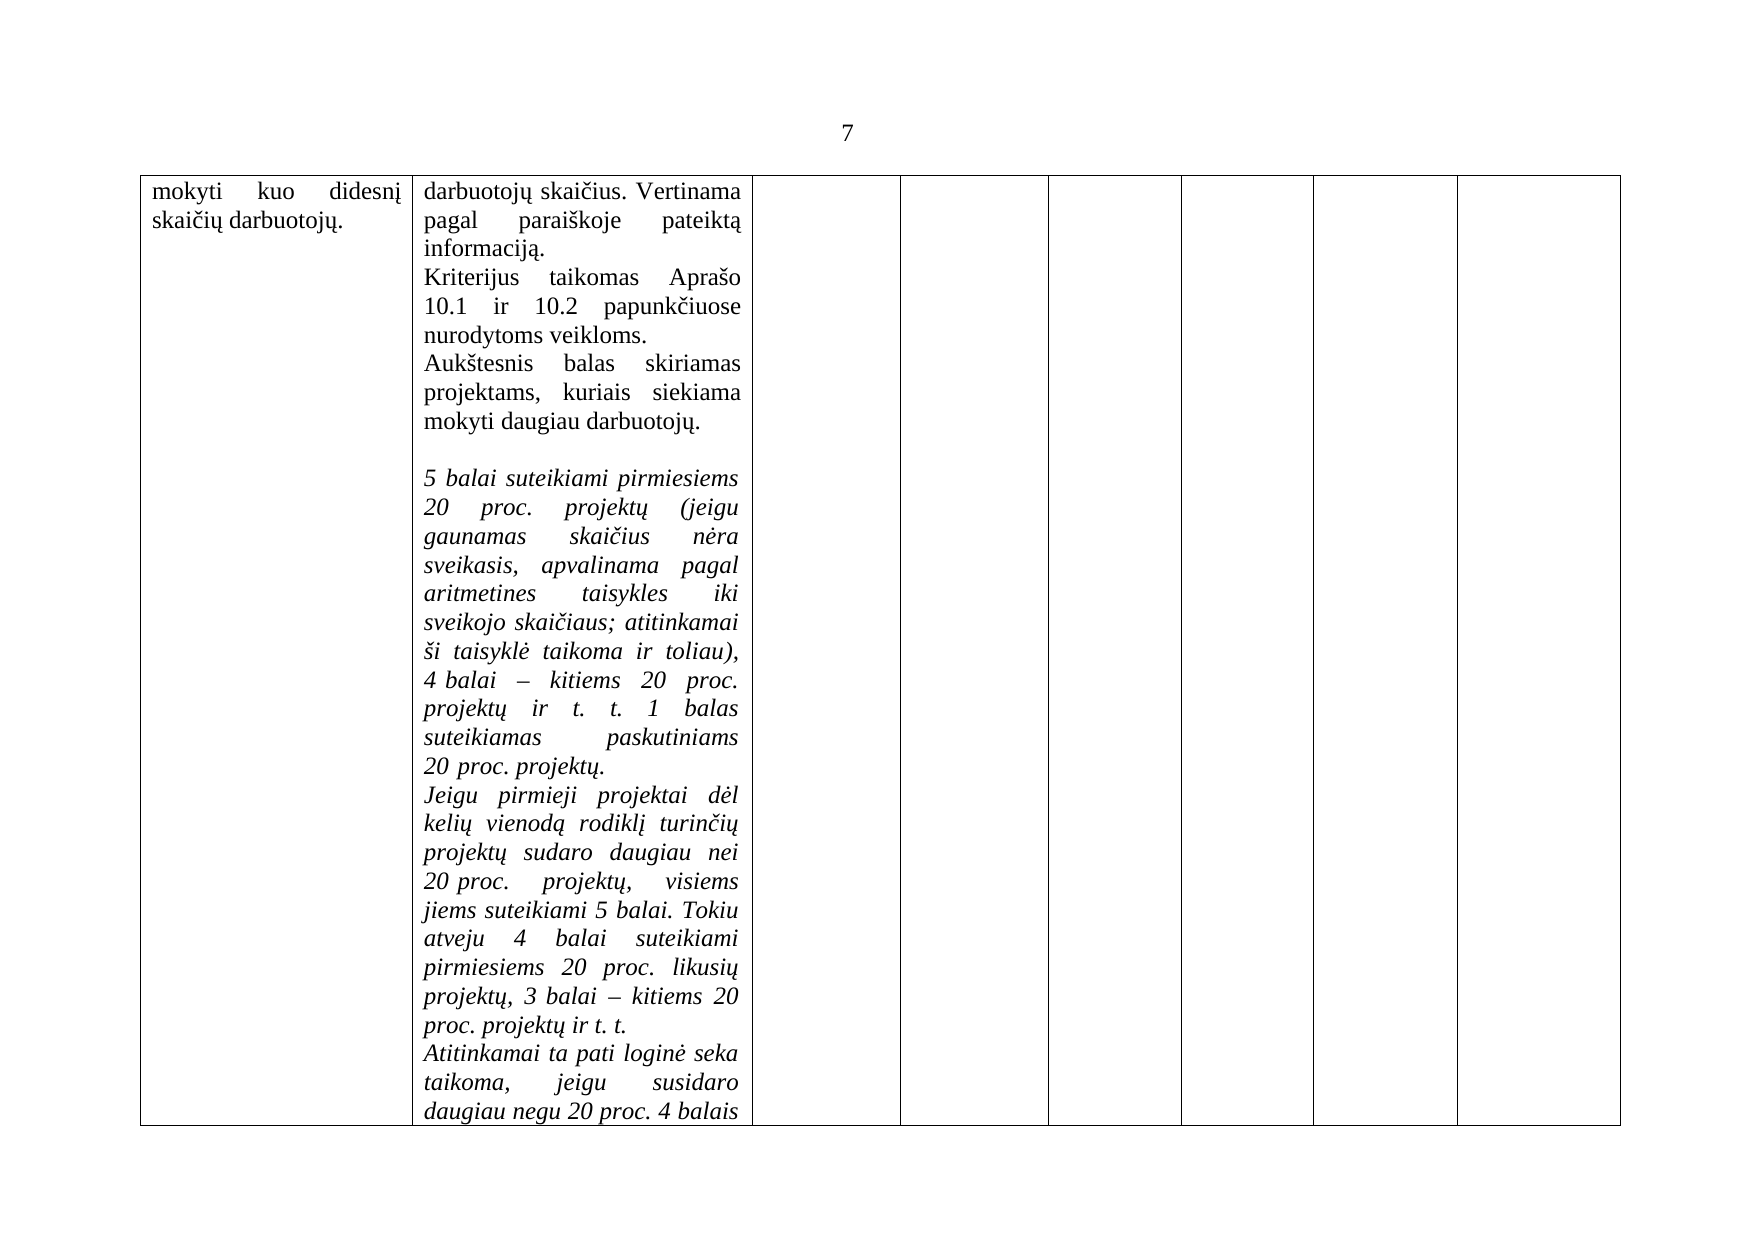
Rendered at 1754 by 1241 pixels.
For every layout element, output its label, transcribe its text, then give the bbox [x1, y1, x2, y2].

table_header [1621, 175, 1686, 1126]
table_cell [1049, 176, 1181, 1125]
table_cell [1182, 176, 1313, 1125]
table_cell [753, 176, 900, 1125]
table_cell [1314, 176, 1457, 1125]
table_cell [901, 176, 1048, 1125]
table_header [129, 175, 140, 1126]
table_cell darbuotojų skaičius. Vertinama pagal paraiškoje pateiktą informaciją. Kriterijus taikomas Aprašo 10.1 ir 10.2 papunkčiuose nurodytoms veikloms. Aukštesnis balas skiriamas projektams, kuriais siekiama mokyti daugiau darbuotojų. 5 balai suteikiami pirmiesiems 20 proc. projektų (jeigu gaunamas skaičius nėra sveikasis, apvalinama pagal aritmetines taisykles iki sveikojo skaičiaus; atitinkamai ši taisyklė taikoma ir toliau), 4 balai – kitiems 20 proc. projektų ir t. t. 1 balas suteikiamas paskutiniams 20 proc. projektų. Jeigu pirmieji projektai dėl kelių vienodą rodiklį turinčių projektų sudaro daugiau nei 20 proc. projektų, visiems jiems suteikiami 5 balai. Tokiu atveju 4 balai suteikiami pirmiesiems 20 proc. likusių projektų, 3 balai – kitiems 20 proc. projektų ir t. t. Atitinkamai ta pati loginė seka taikoma, jeigu susidaro daugiau negu 20 proc. 4 balais [413, 176, 752, 1125]
table_cell [1458, 176, 1620, 1125]
table_cell mokyti kuo didesnį skaičių darbuotojų. [141, 176, 412, 1125]
